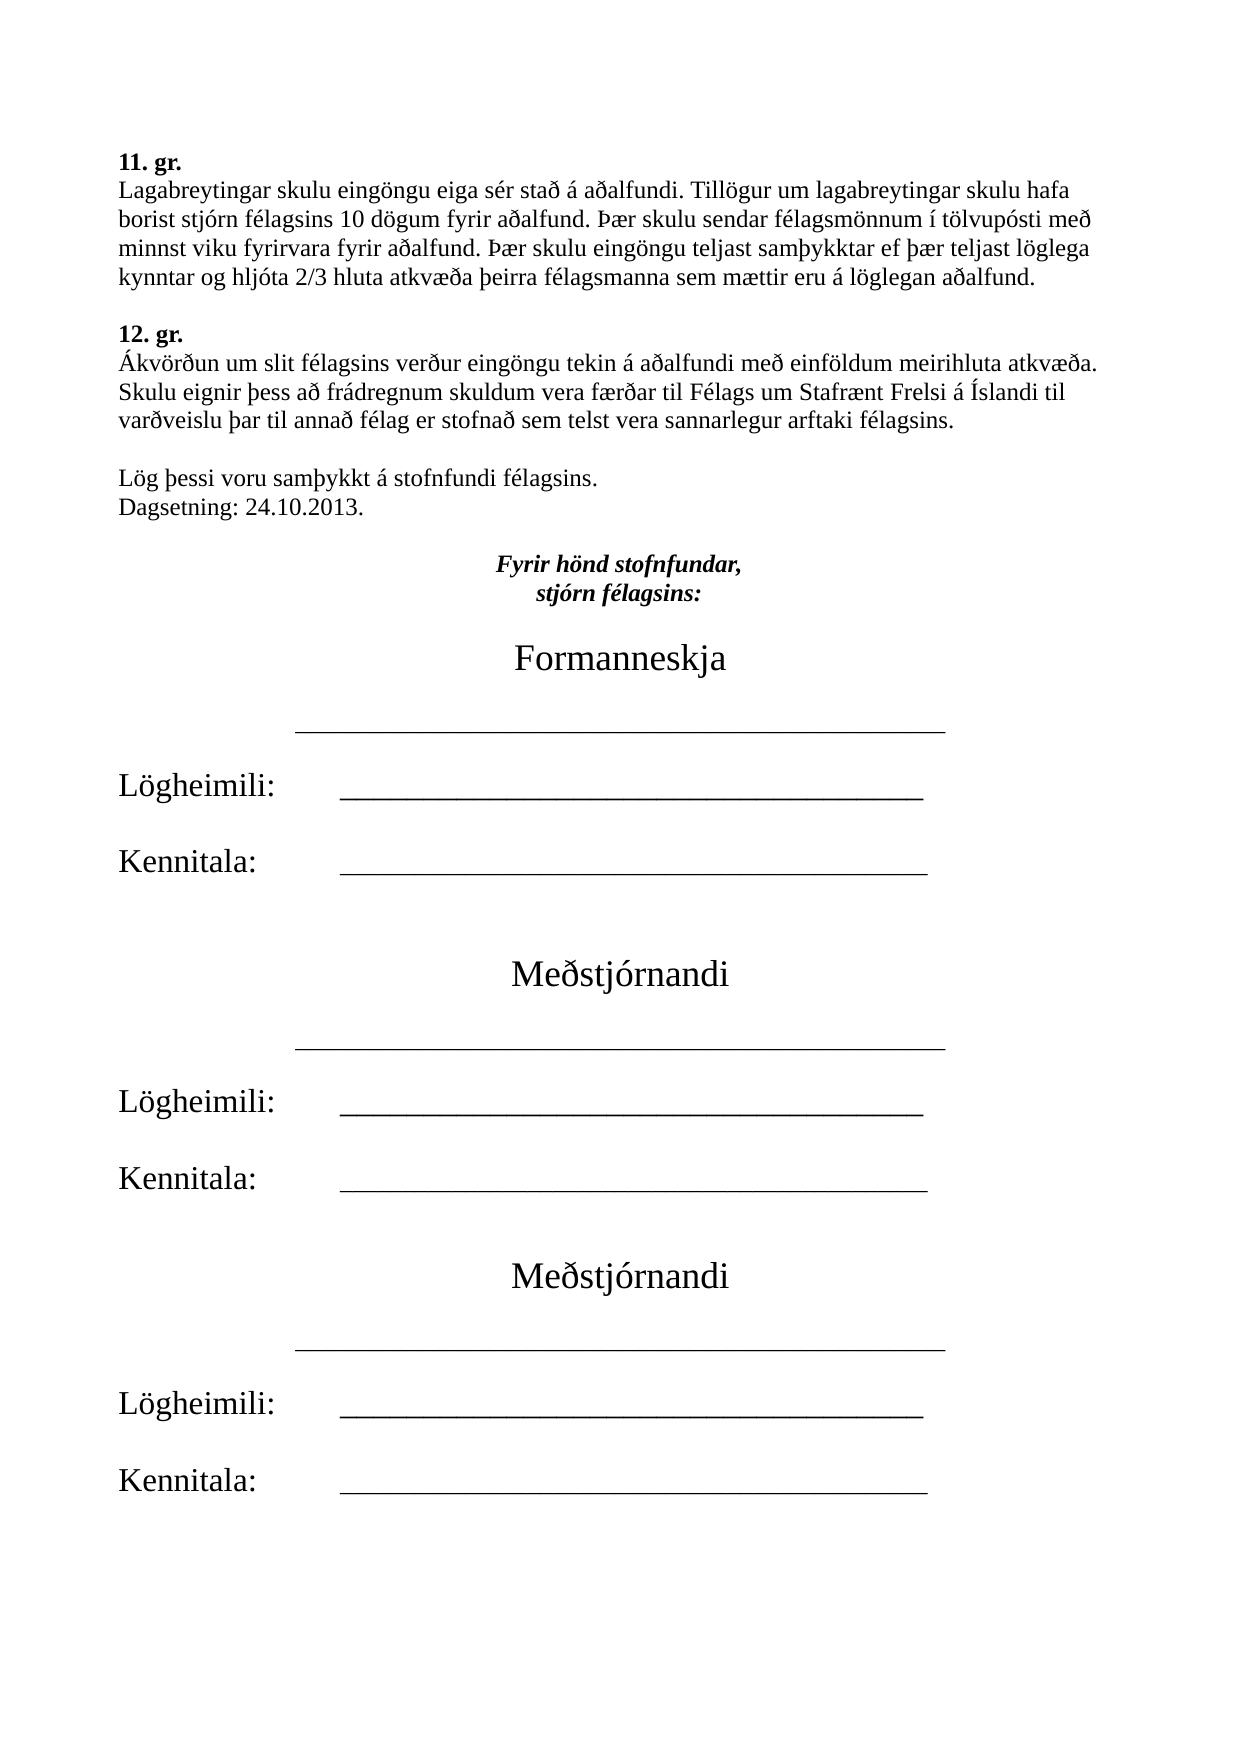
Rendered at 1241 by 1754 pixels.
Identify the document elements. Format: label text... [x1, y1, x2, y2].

text 11. gr. [118, 147, 1122, 176]
text Meðstjórnandi [118, 1254, 1122, 1297]
text ____________________________________________________ [118, 707, 1122, 736]
text ____________________________________________________ [118, 1326, 1122, 1354]
text Kennitala: _______________________________________________ [118, 842, 1122, 880]
text ____________________________________________________ [118, 1024, 1122, 1052]
text Kennitala: _______________________________________________ [118, 1158, 1122, 1196]
text Lögheimili: ___________________________________ [118, 1081, 1122, 1119]
text stjórn félagsins: [118, 578, 1122, 607]
text Fyrir hönd stofnfundar, [118, 549, 1122, 578]
text Ákvörðun um slit félagsins verður eingöngu tekin á aðalfundi með einföldum meirihluta atkvæða. Skulu eignir þess að frádregnum skuldum vera færðar til Félags um Stafrænt Frelsi á Íslandi til varðveislu þar til annað félag er stofnað sem telst vera sannarlegur arftaki félagsins. [118, 348, 1122, 434]
text 12. gr. [118, 319, 1122, 348]
text Kennitala: _______________________________________________ [118, 1460, 1122, 1498]
text Lögheimili: ___________________________________ [118, 765, 1122, 803]
text Meðstjórnandi [118, 952, 1122, 995]
text Formanneskja [118, 636, 1122, 679]
text Lagabreytingar skulu eingöngu eiga sér stað á aðalfundi. Tillögur um lagabreytingar skulu hafa borist stjórn félagsins 10 dögum fyrir aðalfund. Þær skulu sendar félagsmönnum í tölvupósti með minnst viku fyrirvara fyrir aðalfund. Þær skulu eingöngu teljast samþykktar ef þær teljast löglega kynntar og hljóta 2/3 hluta atkvæða þeirra félagsmanna sem mættir eru á löglegan aðalfund. [118, 176, 1122, 291]
text Lögheimili: ___________________________________ [118, 1383, 1122, 1421]
text Dagsetning: 24.10.2013. [118, 492, 1122, 521]
text Lög þessi voru samþykkt á stofnfundi félagsins. [118, 463, 1122, 492]
